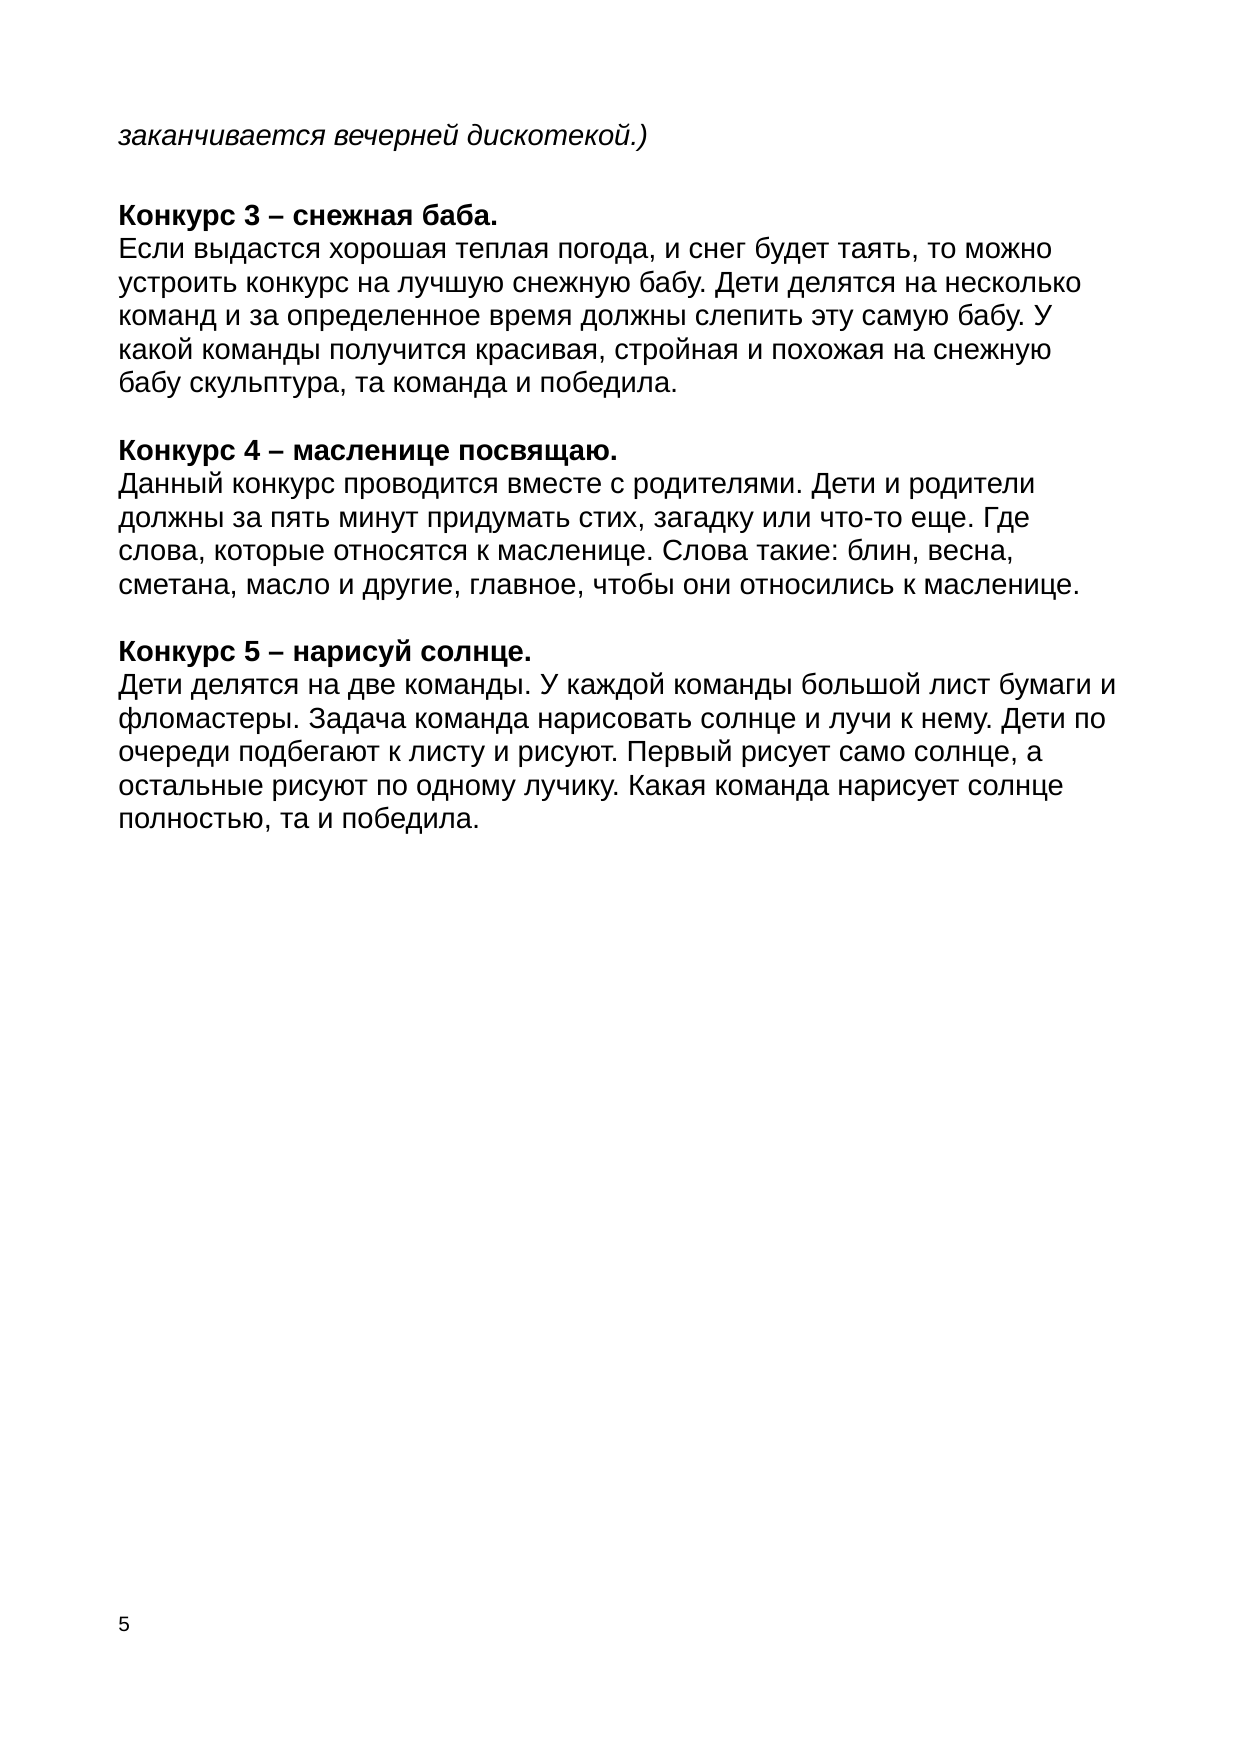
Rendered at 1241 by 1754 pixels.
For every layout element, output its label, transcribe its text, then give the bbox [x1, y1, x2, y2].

text заканчивается вечерней дискотекой.) [118, 118, 1122, 152]
text Конкурс 3 – снежная баба. Если выдастся хорошая теплая погода, и снег будет таять, то можно устроить конкурс на лучшую снежную бабу. Дети делятся на несколько команд и за определенное время должны слепить эту самую бабу. У какой команды получится красивая, стройная и похожая на снежную бабу скульптура, та команда и победила. Конкурс 4 – масленице посвящаю. Данный конкурс проводится вместе с родителями. Дети и родители должны за пять минут придумать стих, загадку или что-то еще. Где слова, которые относятся к масленице. Слова такие: блин, весна, сметана, масло и другие, главное, чтобы они относились к масленице. Конкурс 5 – нарисуй солнце. Дети делятся на две команды. У каждой команды большой лист бумаги и фломастеры. Задача команда нарисовать солнце и лучи к нему. Дети по очереди подбегают к листу и рисуют. Первый рисует само солнце, а остальные рисуют по одному лучику. Какая команда нарисует солнце полностью, та и победила. [118, 198, 1122, 859]
